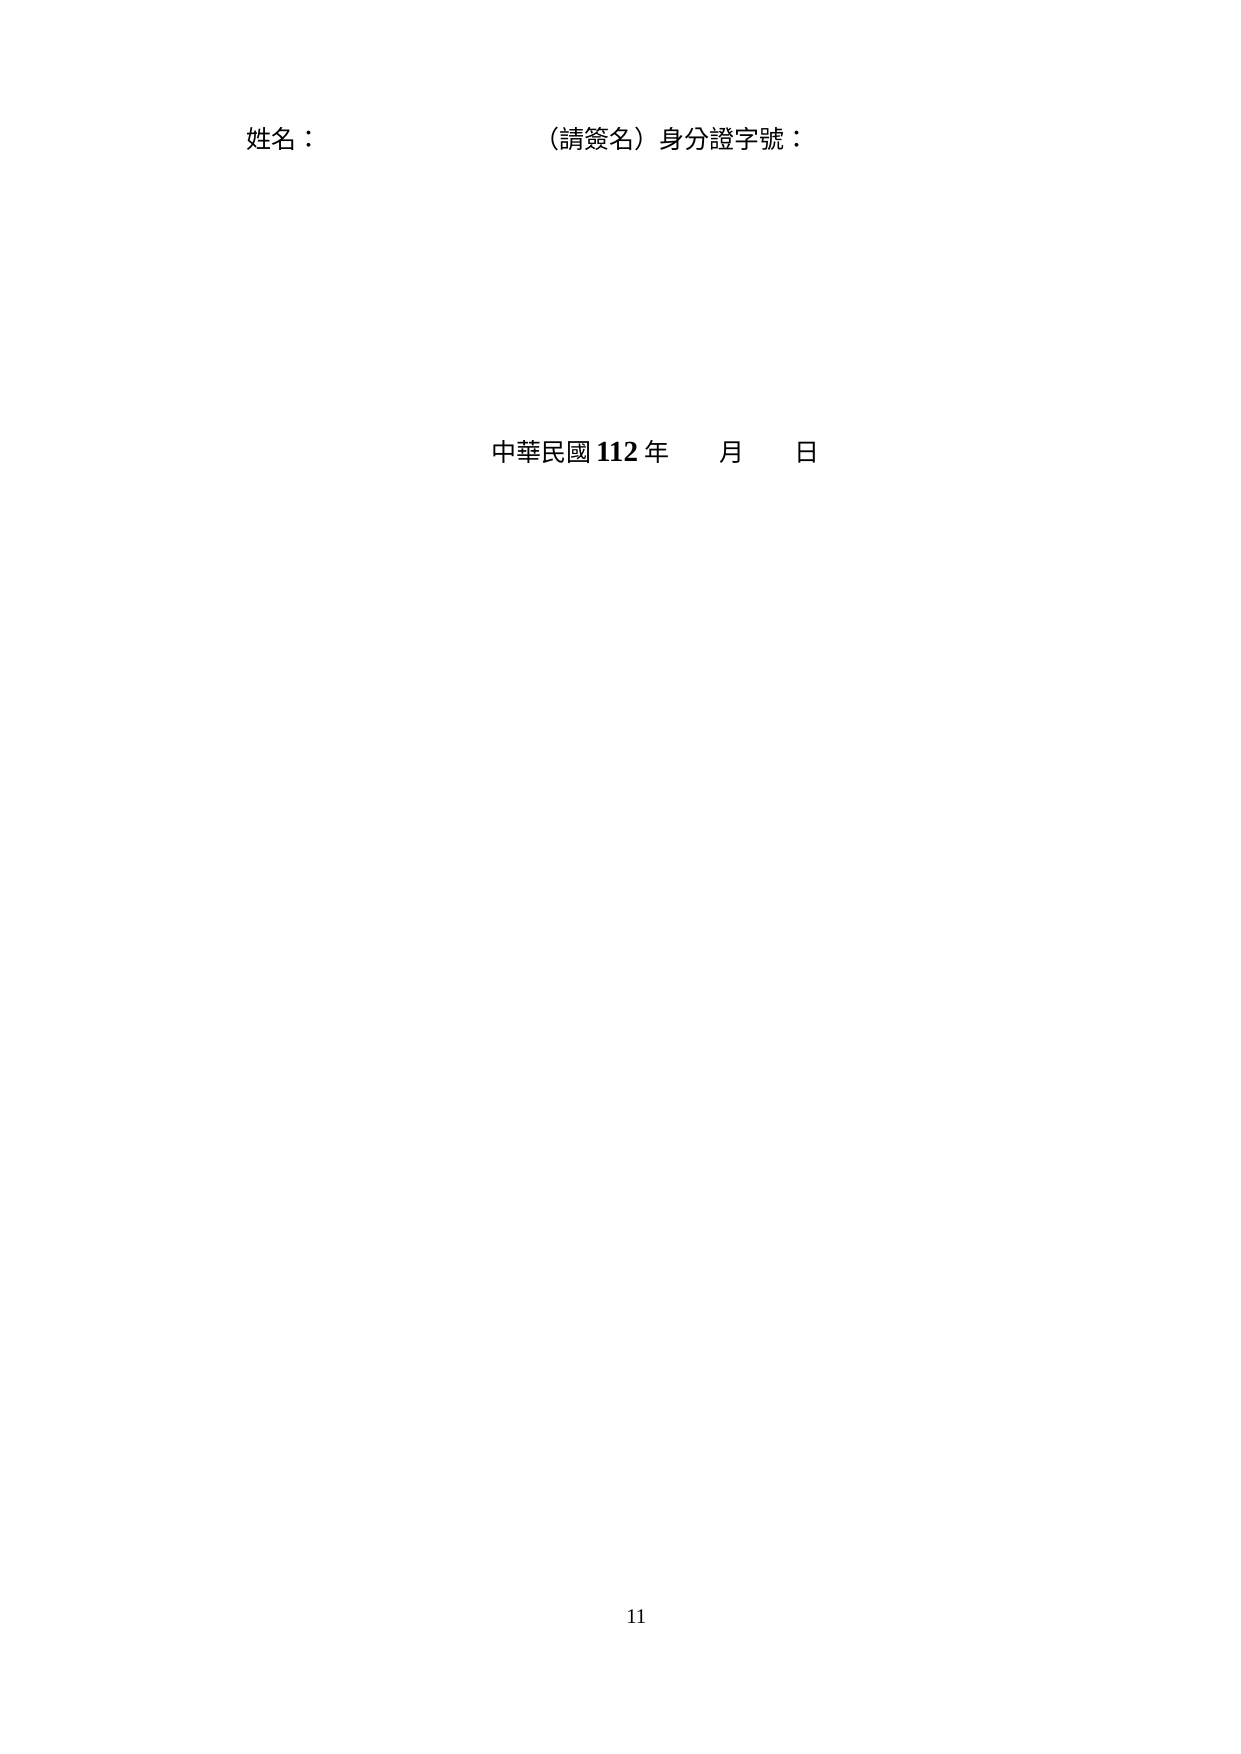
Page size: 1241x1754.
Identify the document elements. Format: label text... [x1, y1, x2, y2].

text 中華民國112年 月 日 [187, 409, 1122, 471]
text 姓名： （請簽名）身分證字號： [246, 96, 1122, 159]
